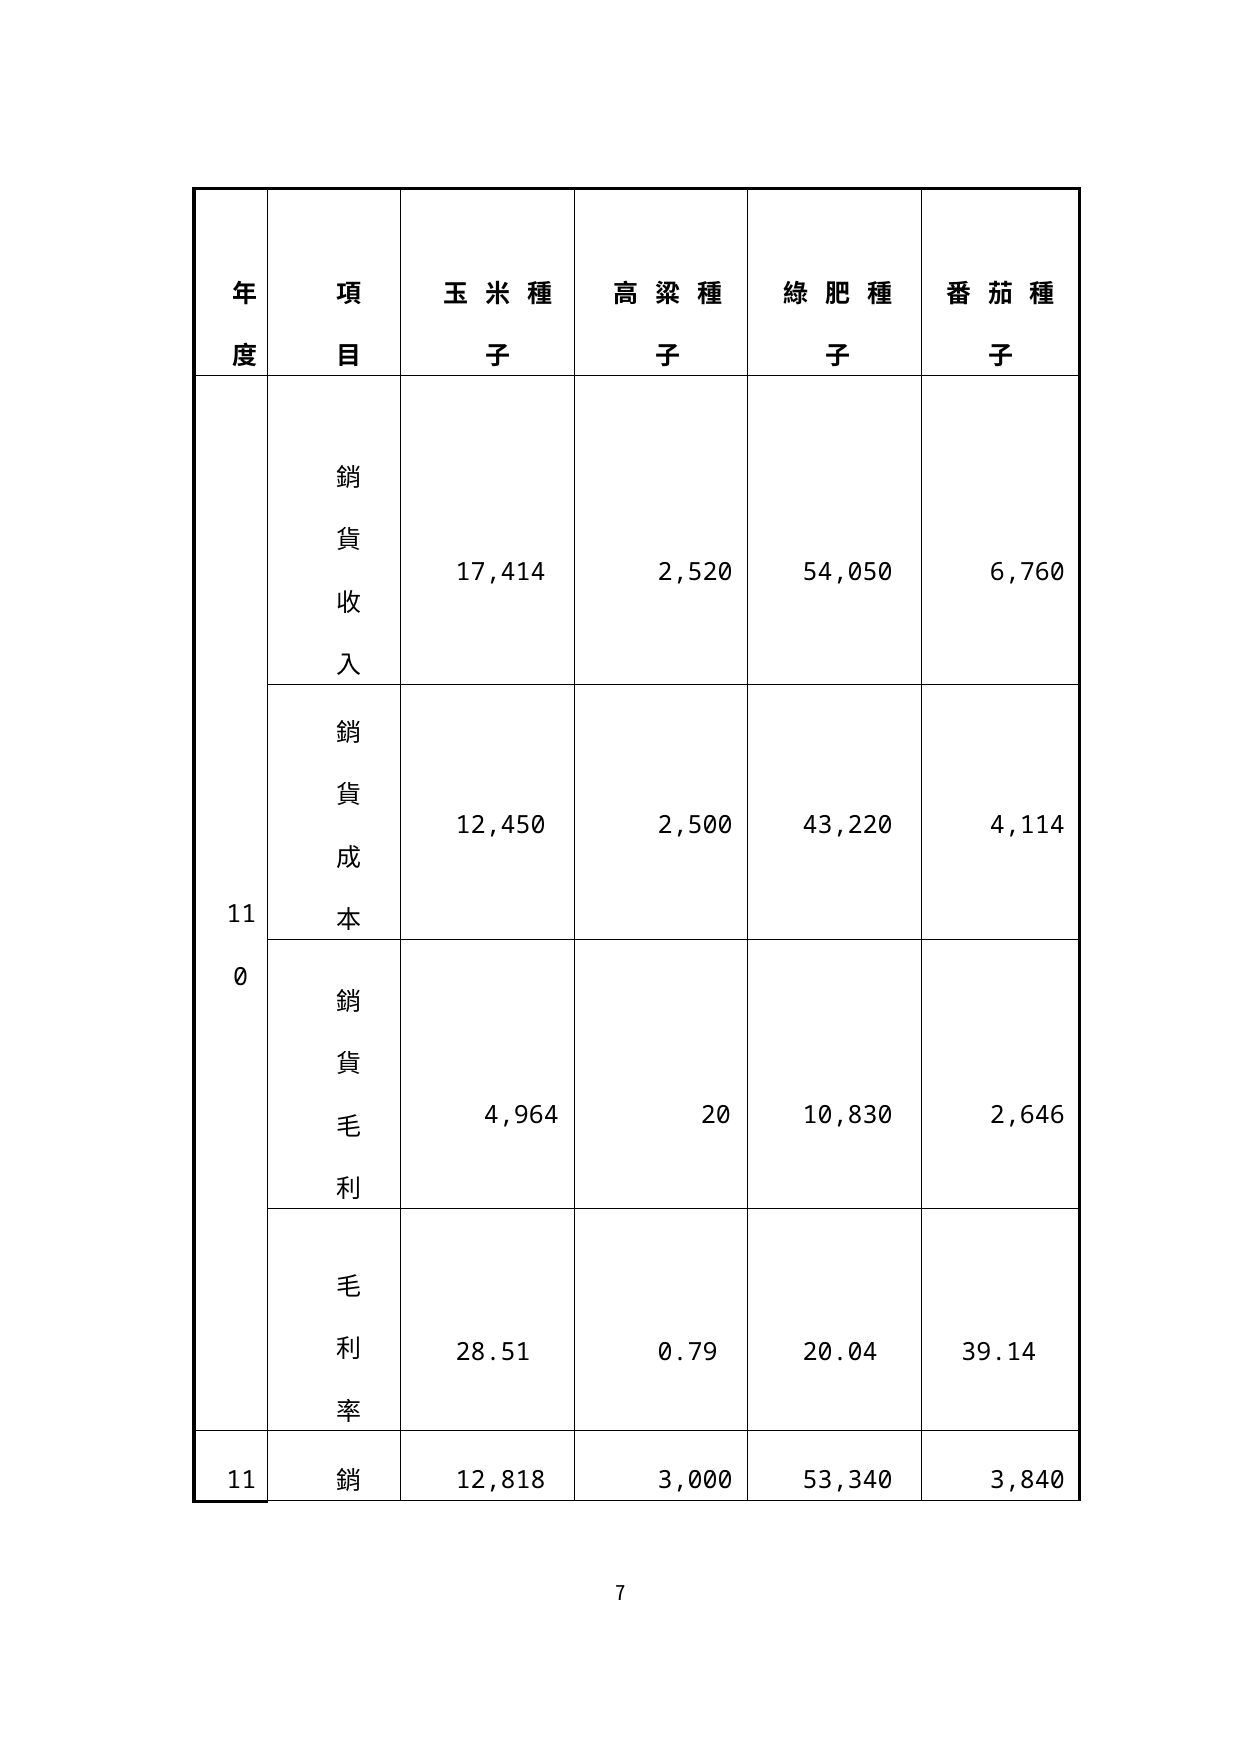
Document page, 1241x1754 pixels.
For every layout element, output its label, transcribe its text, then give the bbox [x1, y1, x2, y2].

table_cell 43,220 [748, 685, 921, 939]
table_cell 銷 [268, 1431, 400, 1499]
table_cell 4,964 [401, 940, 574, 1208]
table_cell 12,818 [401, 1431, 574, 1499]
table_header 項目 [268, 190, 400, 374]
table_header 年度 [196, 190, 267, 374]
table_cell 毛利率 [268, 1209, 400, 1430]
table_cell 4,114 [922, 685, 1078, 939]
table_cell 110 [196, 376, 267, 1430]
table_cell 2,646 [922, 940, 1078, 1208]
table_cell 3,840 [922, 1431, 1078, 1499]
table_cell 17,414 [401, 376, 574, 684]
table_cell 54,050 [748, 376, 921, 684]
table_header 綠肥種子 [748, 190, 921, 374]
table_cell 3,000 [575, 1431, 747, 1499]
table_cell 12,450 [401, 685, 574, 939]
table_header 番茄種子 [922, 190, 1078, 374]
table_header 玉米種子 [401, 190, 574, 374]
table_cell 20 [575, 940, 747, 1208]
table_cell 28.51 [401, 1209, 574, 1430]
table_cell 銷貨收入 [268, 376, 400, 684]
table_cell 銷貨成本 [268, 685, 400, 939]
table_cell 10,830 [748, 940, 921, 1208]
table_cell 20.04 [748, 1209, 921, 1430]
table_cell 0.79 [575, 1209, 747, 1430]
table_cell 39.14 [922, 1209, 1078, 1430]
table_cell 53,340 [748, 1431, 921, 1499]
table_cell 6,760 [922, 376, 1078, 684]
table_cell 2,500 [575, 685, 747, 939]
table_header 高粱種子 [575, 190, 747, 374]
table_cell 2,520 [575, 376, 747, 684]
table_cell 11 [196, 1431, 267, 1499]
table_cell 銷貨毛利 [268, 940, 400, 1208]
